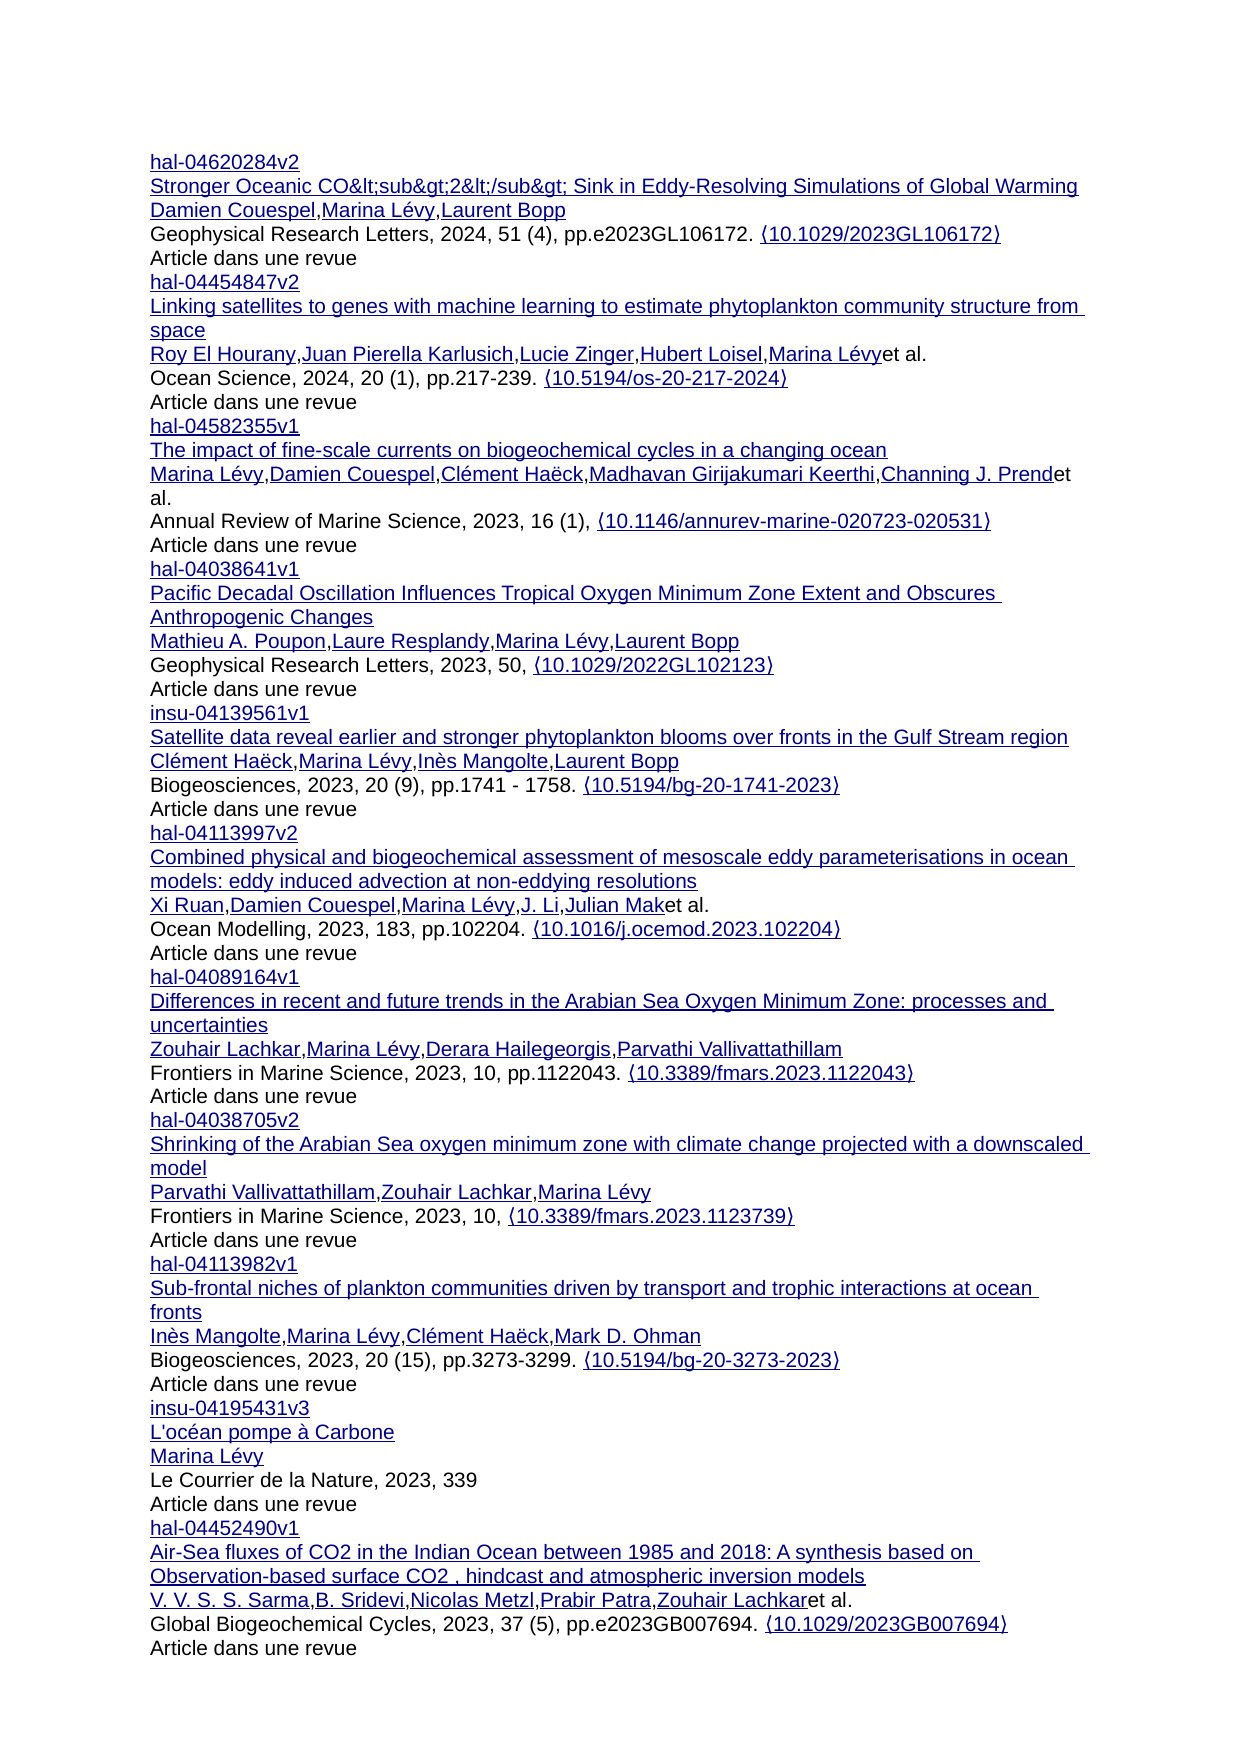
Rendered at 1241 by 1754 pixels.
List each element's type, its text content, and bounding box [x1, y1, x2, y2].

table_cell hal-04620284v2 [150, 150, 1090, 174]
table_cell The impact of fine-scale currents on biogeochemical cycles in a changing ocean Marina Lévy,Damien Couespel,Clément Haëck,Madhavan Girijakumari Keerthi,Channing J. Prendet al. Annual Review of Marine Science, 2023, 16 (1), ⟨10.1146/annurev-marine-020723-020531⟩ Article dans une revue hal-04038641v1 [150, 438, 1090, 581]
table_cell model Parvathi Vallivattathillam,Zouhair Lachkar,Marina Lévy Frontiers in Marine Science, 2023, 10, ⟨10.3389/fmars.2023.1123739⟩ Article dans une revue hal-04113982v1 [150, 1154, 1090, 1276]
table_cell L'océan pompe à Carbone Marina Lévy Le Courrier de la Nature, 2023, 339 Article dans une revue hal-04452490v1 [150, 1420, 1090, 1539]
table_cell Satellite data reveal earlier and stronger phytoplankton blooms over fronts in the Gulf Stream region Clément Haëck,Marina Lévy,Inès Mangolte,Laurent Bopp Biogeosciences, 2023, 20 (9), pp.1741 - 1758. ⟨10.5194/bg-20-1741-2023⟩ Article dans une revue hal-04113997v2 [150, 725, 1090, 845]
table_cell Shrinking of the Arabian Sea oxygen minimum zone with climate change projected with a downscaled [150, 1132, 1090, 1153]
table_cell Stronger Oceanic CO&lt;sub&gt;2&lt;/sub&gt; Sink in Eddy-Resolving Simulations of Global Warming Damien Couespel,Marina Lévy,Laurent Bopp Geophysical Research Letters, 2024, 51 (4), pp.e2023GL106172. ⟨10.1029/2023GL106172⟩ Article dans une revue hal-04454847v2 [150, 174, 1090, 294]
table_cell Pacific Decadal Oscillation Influences Tropical Oxygen Minimum Zone Extent and Obscures Anthropogenic Changes Mathieu A. Poupon,Laure Resplandy,Marina Lévy,Laurent Bopp Geophysical Research Letters, 2023, 50, ⟨10.1029/2022GL102123⟩ Article dans une revue insu-04139561v1 [150, 581, 1090, 725]
table_cell Linking satellites to genes with machine learning to estimate phytoplankton community structure from space Roy El Hourany,Juan Pierella Karlusich,Lucie Zinger,Hubert Loisel,Marina Lévyet al. Ocean Science, 2024, 20 (1), pp.217-239. ⟨10.5194/os-20-217-2024⟩ Article dans une revue hal-04582355v1 [150, 294, 1090, 437]
table_cell Combined physical and biogeochemical assessment of mesoscale eddy parameterisations in ocean models: eddy induced advection at non-eddying resolutions Xi Ruan,Damien Couespel,Marina Lévy,J. Li,Julian Maket al. Ocean Modelling, 2023, 183, pp.102204. ⟨10.1016/j.ocemod.2023.102204⟩ Article dans une revue hal-04089164v1 [150, 845, 1090, 988]
table_cell Air‐Sea fluxes of CO2 in the Indian Ocean between 1985 and 2018: A synthesis based on Observation‐based surface CO2 , hindcast and atmospheric inversion models V. V. S. S. Sarma,B. Sridevi,Nicolas Metzl,Prabir Patra,Zouhair Lachkaret al. Global Biogeochemical Cycles, 2023, 37 (5), pp.e2023GB007694. ⟨10.1029/2023GB007694⟩ Article dans une revue [150, 1540, 1090, 1659]
table_cell Sub-frontal niches of plankton communities driven by transport and trophic interactions at ocean fronts Inès Mangolte,Marina Lévy,Clément Haëck,Mark D. Ohman Biogeosciences, 2023, 20 (15), pp.3273-3299. ⟨10.5194/bg-20-3273-2023⟩ Article dans une revue insu-04195431v3 [150, 1276, 1090, 1420]
table_cell Differences in recent and future trends in the Arabian Sea Oxygen Minimum Zone: processes and uncertainties Zouhair Lachkar,Marina Lévy,Derara Hailegeorgis,Parvathi Vallivattathillam Frontiers in Marine Science, 2023, 10, pp.1122043. ⟨10.3389/fmars.2023.1122043⟩ Article dans une revue hal-04038705v2 [150, 989, 1090, 1132]
